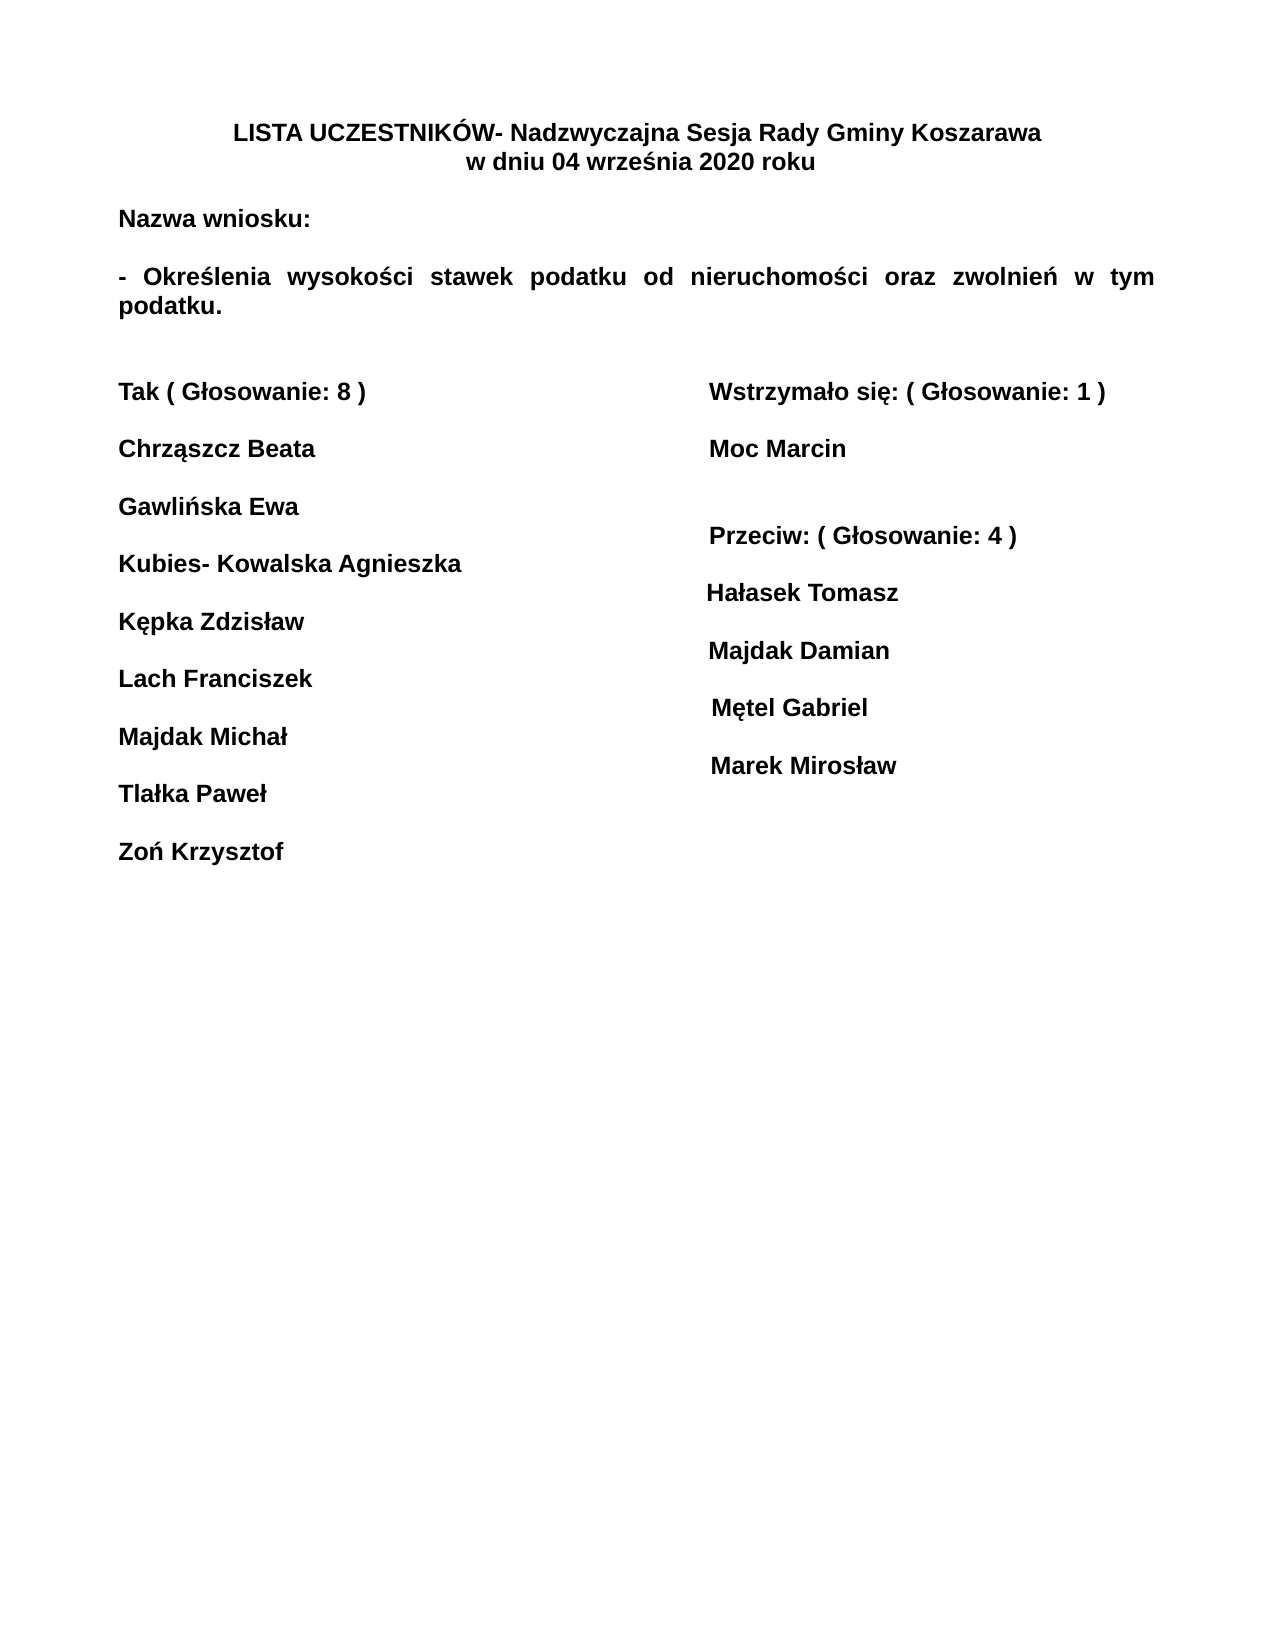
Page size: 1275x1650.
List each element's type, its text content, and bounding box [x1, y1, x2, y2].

text Przeciw: ( Głosowanie: 4 ) [118, 521, 1157, 549]
text Chrząszcz Beata Moc Marcin [118, 434, 1157, 463]
text Majdak Michał [118, 722, 1157, 751]
text Nazwa wniosku: [118, 204, 1157, 233]
text Marek Mirosław [118, 751, 1157, 779]
text Zoń Krzysztof [118, 837, 1157, 866]
text Kubies- Kowalska Agnieszka [118, 549, 1157, 578]
text Mętel Gabriel [118, 693, 1157, 722]
text LISTA UCZESTNIKÓW- Nadzwyczajna Sesja Rady Gminy Koszarawa [118, 118, 1157, 147]
text Lach Franciszek [118, 664, 1157, 693]
text - Określenia wysokości stawek podatku od nieruchomości oraz zwolnień w tym podatku. [118, 262, 1157, 319]
text Hałasek Tomasz [118, 578, 1157, 607]
text Gawlińska Ewa [118, 492, 1157, 521]
text Tlałka Paweł [118, 779, 1157, 808]
text Kępka Zdzisław [118, 607, 1157, 636]
text Tak ( Głosowanie: 8 ) Wstrzymało się: ( Głosowanie: 1 ) [118, 377, 1157, 406]
text Majdak Damian [118, 636, 1157, 664]
text w dniu 04 września 2020 roku [118, 147, 1157, 176]
